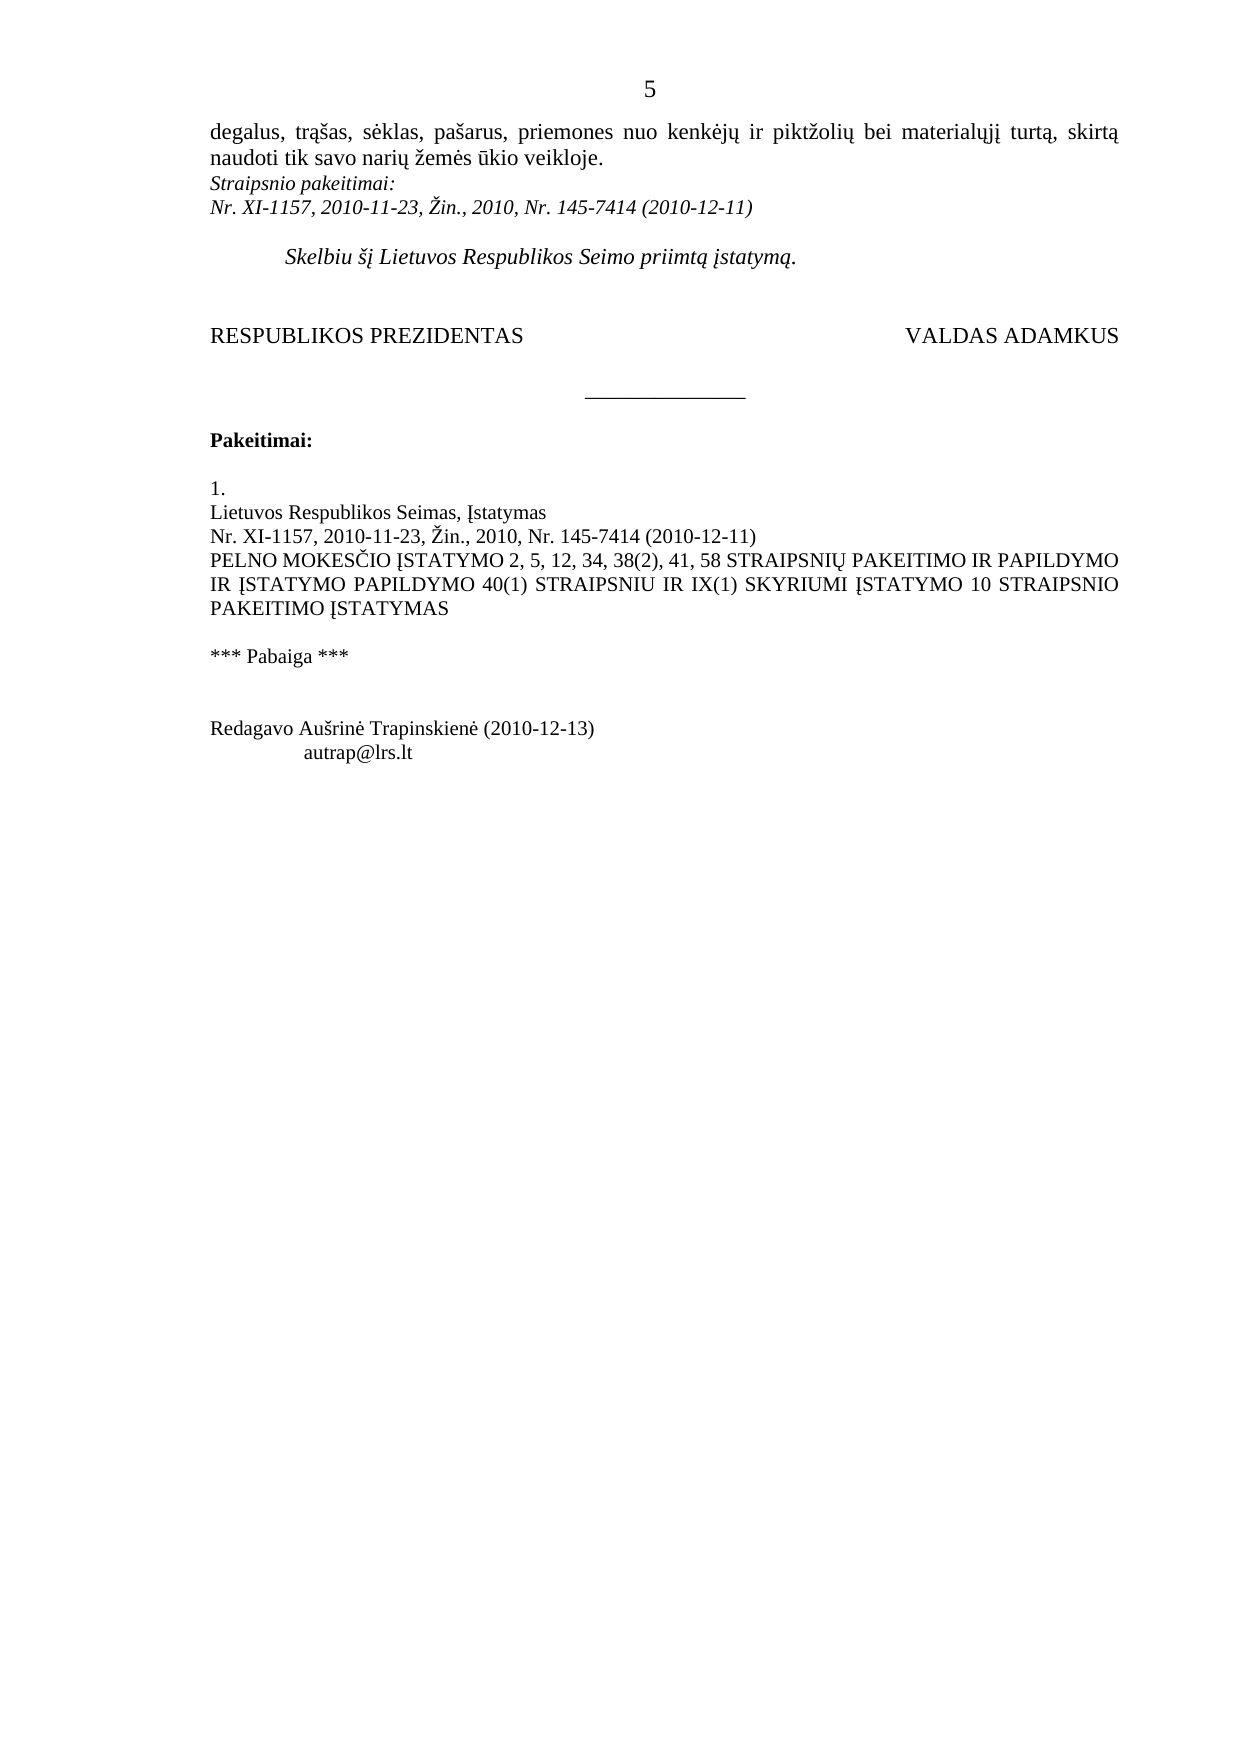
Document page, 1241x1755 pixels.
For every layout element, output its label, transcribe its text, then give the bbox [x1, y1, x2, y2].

text degalus, trąšas, sėklas, pašarus, priemones nuo kenkėjų ir piktžolių bei materialųjį turtą, skirtą naudoti tik savo narių žemės ūkio veikloje. [210, 118, 1120, 171]
text Redagavo Aušrinė Trapinskienė (2010-12-13) [210, 716, 1120, 740]
text Skelbiu šį Lietuvos Respublikos Seimo priimtą įstatymą. [210, 243, 1120, 269]
text Straipsnio pakeitimai: [210, 171, 1120, 195]
text ______________ [210, 375, 1120, 401]
text Nr. XI-1157, 2010-11-23, Žin., 2010, Nr. 145-7414 (2010-12-11) [210, 524, 1120, 548]
text Lietuvos Respublikos Seimas, Įstatymas [210, 500, 1120, 524]
text 1. [210, 476, 1120, 500]
text Pakeitimai: [210, 427, 1120, 452]
text RESPUBLIKOS PREZIDENTAS VALDAS ADAMKUS [210, 322, 1120, 348]
text PELNO MOKESČIO ĮSTATYMO 2, 5, 12, 34, 38(2), 41, 58 STRAIPSNIŲ PAKEITIMO IR PAPILDYMO IR ĮSTATYMO PAPILDYMO 40(1) STRAIPSNIU IR IX(1) SKYRIUMI ĮSTATYMO 10 STRAIPSNIO PAKEITIMO ĮSTATYMAS [210, 548, 1120, 620]
text Nr. XI-1157, 2010-11-23, Žin., 2010, Nr. 145-7414 (2010-12-11) [210, 195, 1120, 219]
text autrap@lrs.lt [210, 740, 1120, 764]
text *** Pabaiga *** [210, 644, 1120, 668]
